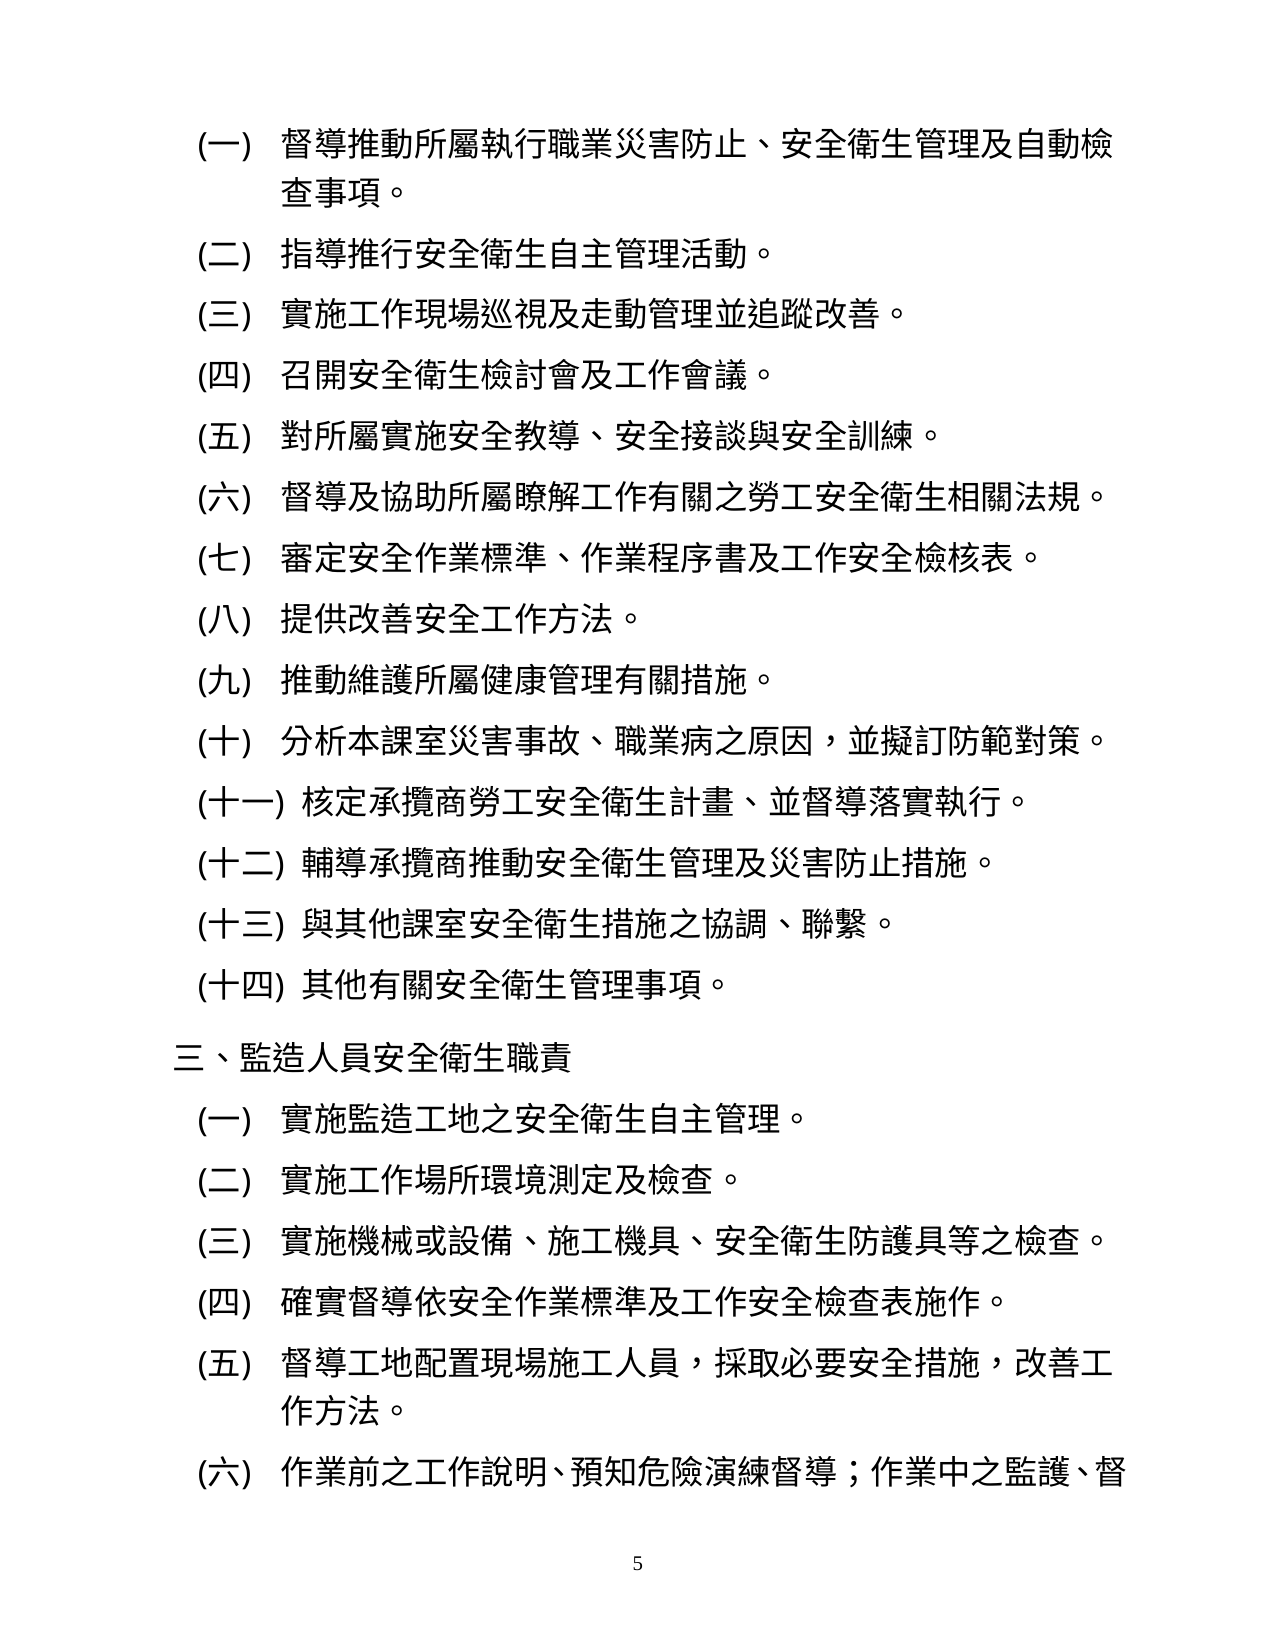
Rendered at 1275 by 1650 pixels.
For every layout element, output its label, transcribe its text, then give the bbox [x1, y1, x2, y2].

list 指導推行安全衛生自主管理活動。 [198, 227, 1127, 276]
text 三、監造人員安全衛生職責 [172, 1032, 1127, 1080]
list 推動維護所屬健康管理有關措施。 [198, 654, 1127, 702]
list 作業前之工作說明、預知危險演練督導；作業中之監護、督 [198, 1446, 1127, 1494]
list 督導工地配置現場施工人員，採取必要安全措施，改善工作方法。 [198, 1336, 1127, 1433]
list 與其他課室安全衛生措施之協調、聯繫。 [198, 898, 1127, 946]
list 輔導承攬商推動安全衛生管理及災害防止措施。 [198, 837, 1127, 885]
list 實施工作現場巡視及走動管理並追蹤改善。 [198, 288, 1127, 337]
list 實施工作場所環境測定及檢查。 [198, 1154, 1127, 1202]
list 實施機械或設備、施工機具、安全衛生防護具等之檢查。 [198, 1214, 1127, 1263]
list 審定安全作業標準、作業程序書及工作安全檢核表。 [198, 532, 1127, 580]
list 確實督導依安全作業標準及工作安全檢查表施作。 [198, 1276, 1127, 1324]
list 核定承攬商勞工安全衛生計畫、並督導落實執行。 [198, 776, 1127, 824]
list 督導及協助所屬瞭解工作有關之勞工安全衛生相關法規。 [198, 471, 1127, 519]
list 對所屬實施安全教導、安全接談與安全訓練。 [198, 410, 1127, 458]
list 提供改善安全工作方法。 [198, 593, 1127, 641]
list 召開安全衛生檢討會及工作會議。 [198, 349, 1127, 398]
list 分析本課室災害事故、職業病之原因，並擬訂防範對策。 [198, 715, 1127, 763]
list 實施監造工地之安全衛生自主管理。 [198, 1093, 1127, 1141]
list 其他有關安全衛生管理事項。 [198, 958, 1127, 1007]
list 督導推動所屬執行職業災害防止、安全衛生管理及自動檢查事項。 [198, 118, 1127, 215]
